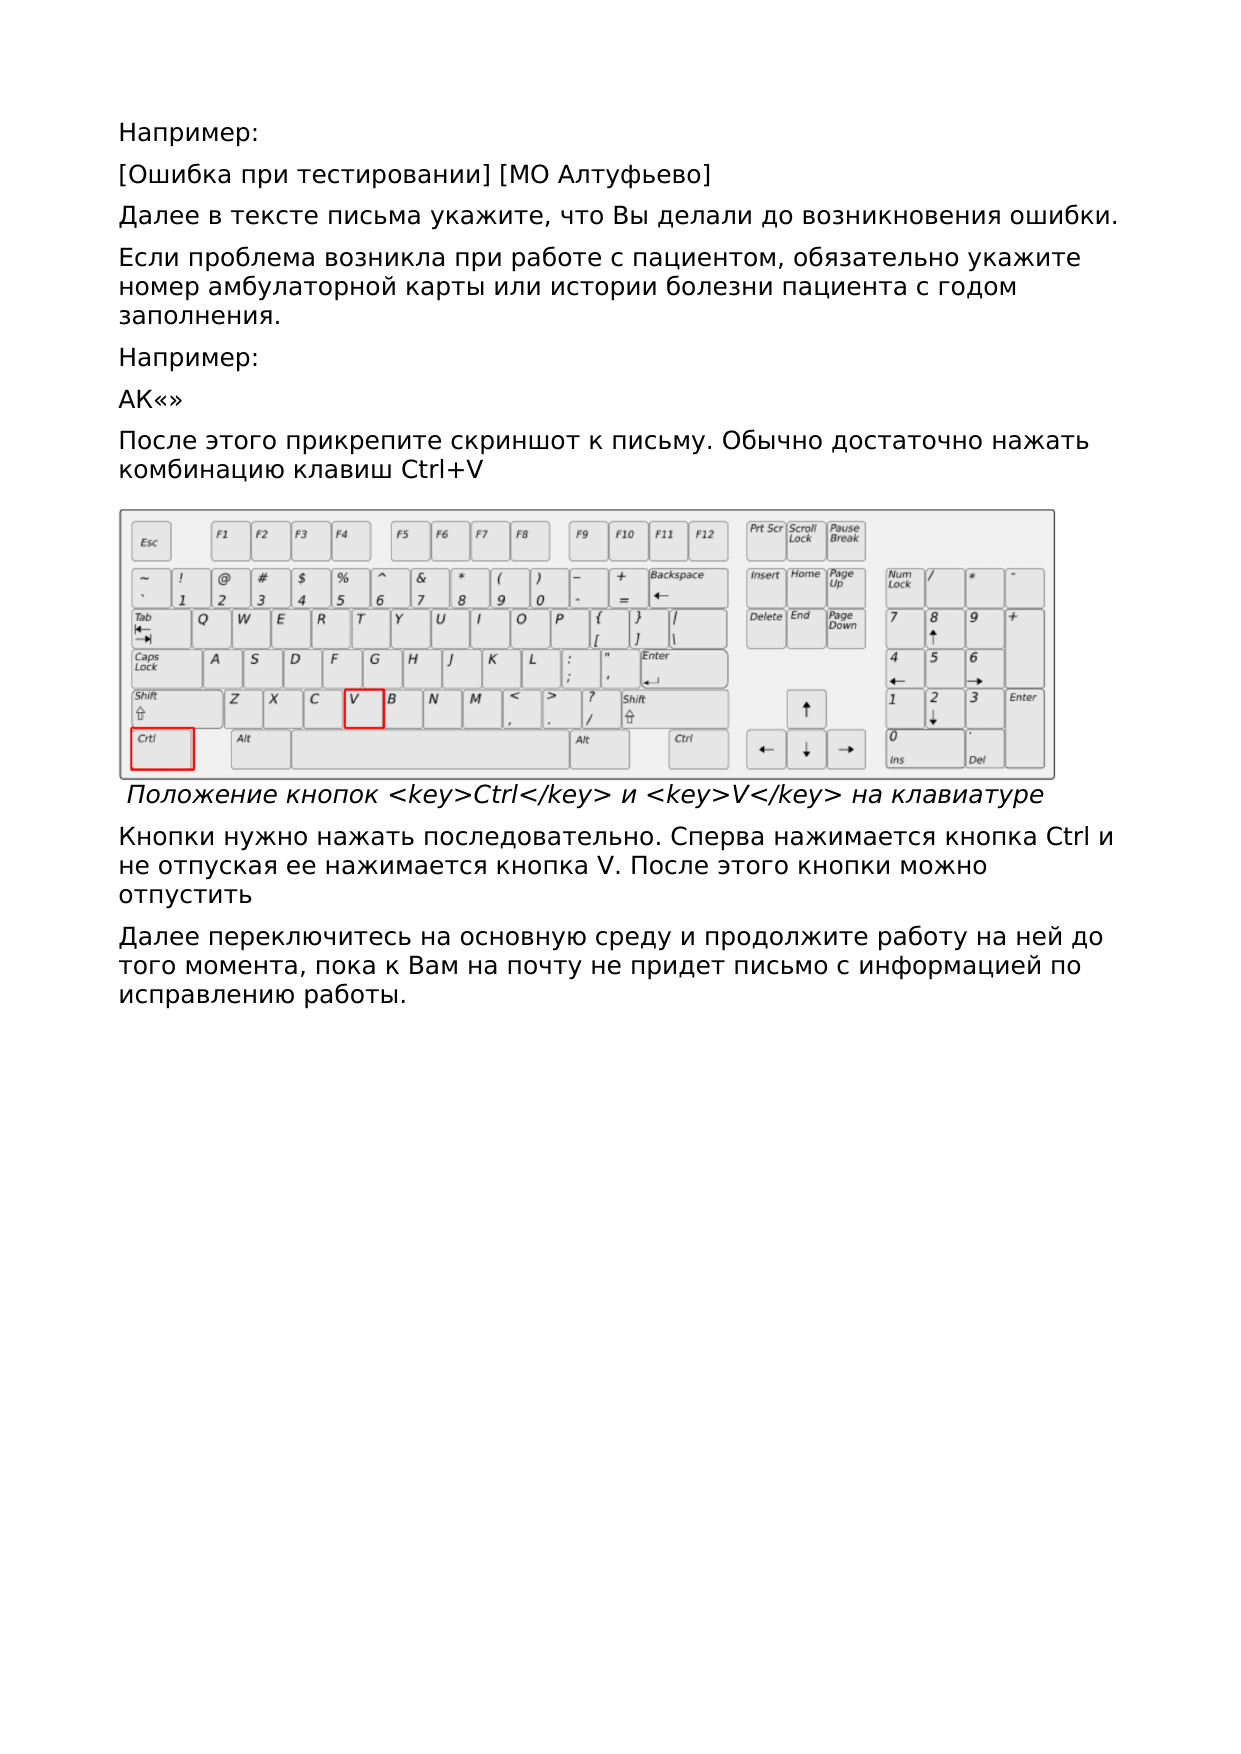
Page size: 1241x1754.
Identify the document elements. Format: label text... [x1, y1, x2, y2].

text АК«» [118, 385, 1122, 414]
text Положение кнопок <key>Ctrl</key> и <key>V</key> на клавиатуре [118, 781, 1056, 809]
text Кнопки нужно нажать последовательно. Сперва нажимается кнопка Ctrl и не отпуская ее нажимается кнопка V. После этого кнопки можно отпустить [118, 822, 1122, 909]
text Если проблема возникла при работе с пациентом, обязательно укажите номер амбулаторной карты или истории болезни пациента с годом заполнения. [118, 243, 1122, 331]
text Например: [118, 118, 1122, 147]
text Далее в тексте письма укажите, что Вы делали до возникновения ошибки. [118, 201, 1122, 231]
text Например: [118, 343, 1122, 372]
text После этого прикрепите скриншот к письму. Обычно достаточно нажать комбинацию клавиш Ctrl+V [118, 426, 1122, 485]
text Далее переключитесь на основную среду и продолжите работу на ней до того момента, пока к Вам на почту не придет письмо с информацией по исправлению работы. [118, 922, 1122, 1009]
text [Ошибка при тестировании] [МО Алтуфьево] [118, 160, 1122, 189]
picture [118, 509, 1056, 781]
